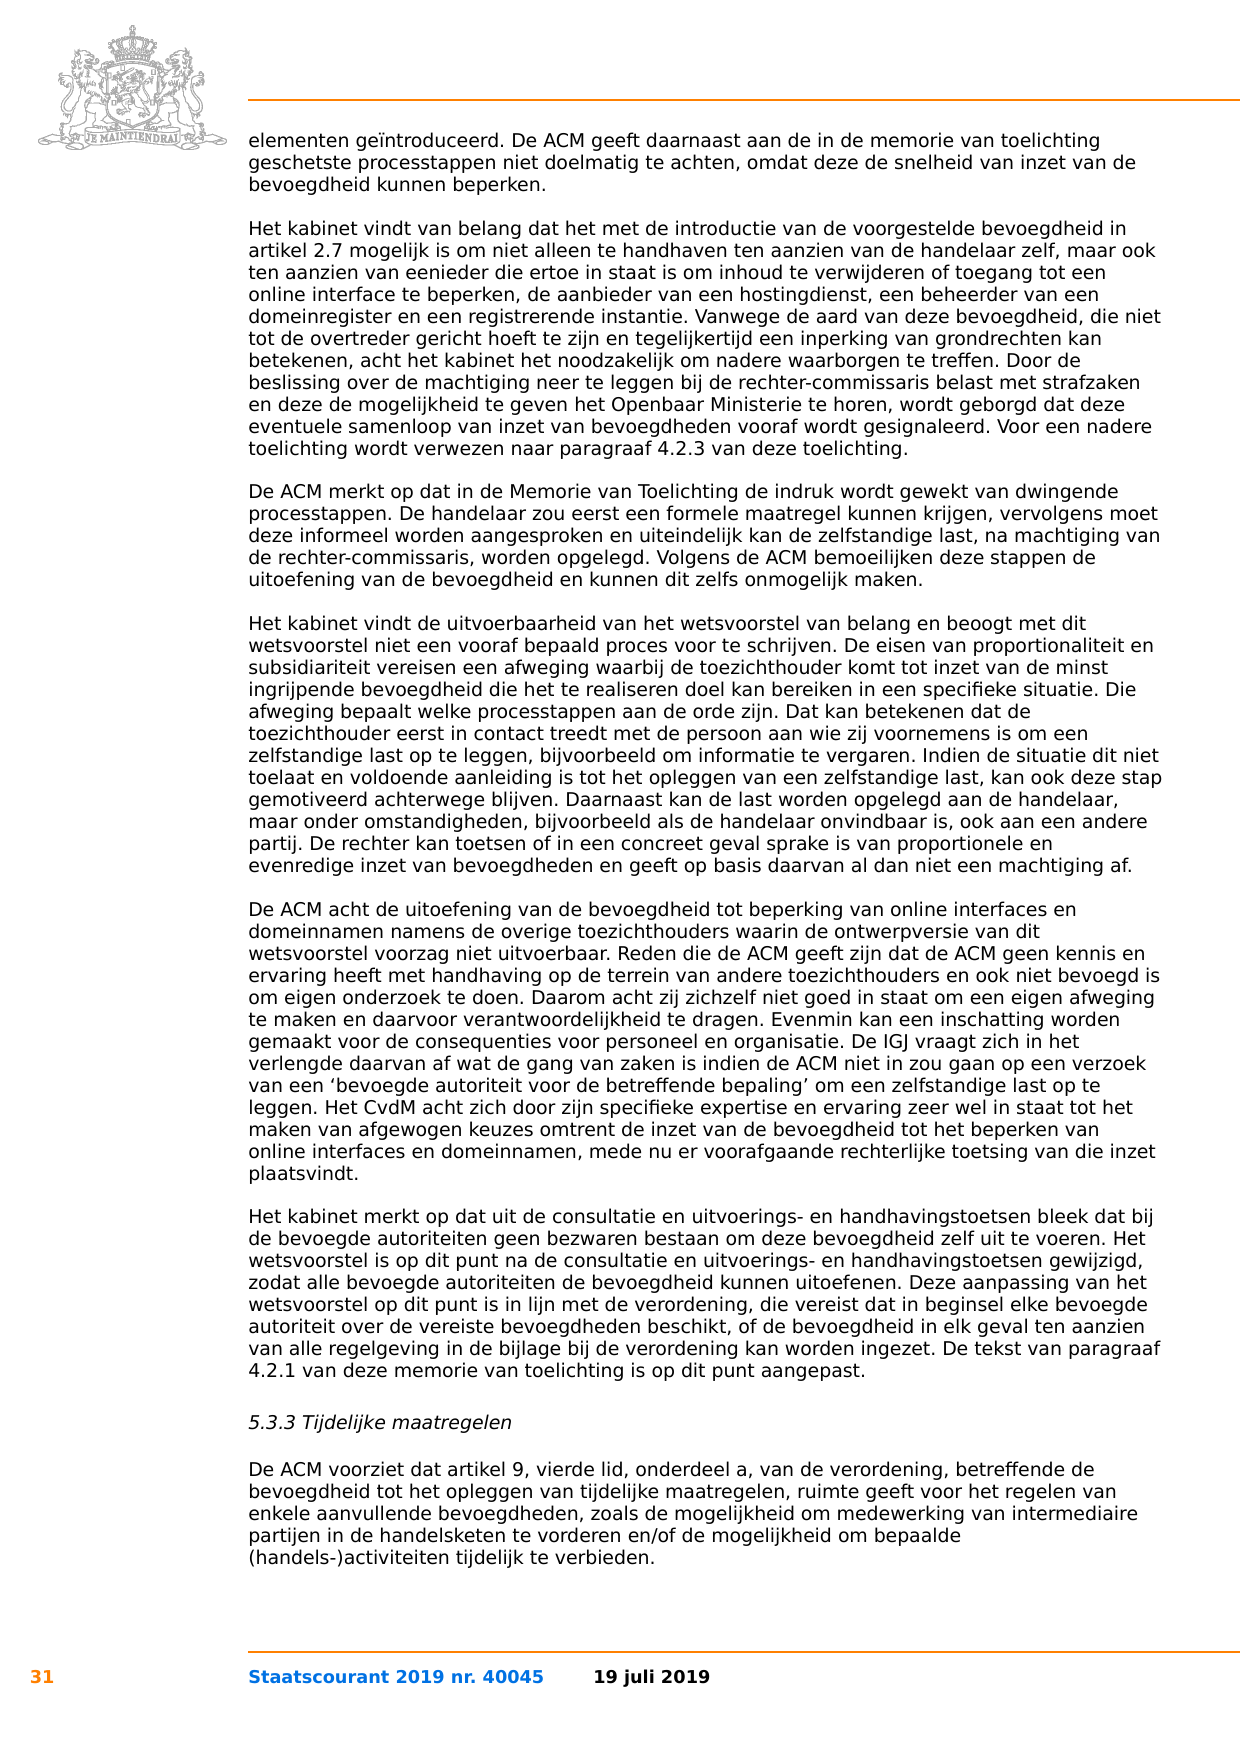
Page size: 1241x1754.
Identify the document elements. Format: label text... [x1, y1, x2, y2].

text De ACM voorziet dat artikel 9, vierde lid, onderdeel a, van de verordening, betreffende de bevoegdheid tot het opleggen van tijdelijke maatregelen, ruimte geeft voor het regelen van enkele aanvullende bevoegdheden, zoals de mogelijkheid om medewerking van intermediaire partijen in de handelsketen te vorderen en/of de mogelijkheid om bepaalde (handels-)activiteiten tijdelijk te verbieden. [248, 1459, 1163, 1569]
text Het kabinet merkt op dat uit de consultatie en uitvoerings- en handhavingstoetsen bleek dat bij de bevoegde autoriteiten geen bezwaren bestaan om deze bevoegdheid zelf uit te voeren. Het wetsvoorstel is op dit punt na de consultatie en uitvoerings- en handhavingstoetsen gewijzigd, zodat alle bevoegde autoriteiten de bevoegdheid kunnen uitoefenen. Deze aanpassing van het wetsvoorstel op dit punt is in lijn met de verordening, die vereist dat in beginsel elke bevoegde autoriteit over de vereiste bevoegdheden beschikt, of de bevoegdheid in elk geval ten aanzien van alle regelgeving in de bijlage bij de verordening kan worden ingezet. De tekst van paragraaf 4.2.1 van deze memorie van toelichting is op dit punt aangepast. [248, 1206, 1163, 1382]
subtitle 5.3.3 Tijdelijke maatregelen [248, 1412, 1163, 1434]
text elementen geïntroduceerd. De ACM geeft daarnaast aan de in de memorie van toelichting geschetste processtappen niet doelmatig te achten, omdat deze de snelheid van inzet van de bevoegdheid kunnen beperken. [248, 130, 1163, 196]
text Het kabinet vindt de uitvoerbaarheid van het wetsvoorstel van belang en beoogt met dit wetsvoorstel niet een vooraf bepaald proces voor te schrijven. De eisen van proportionaliteit en subsidiariteit vereisen een afweging waarbij de toezichthouder komt tot inzet van de minst ingrijpende bevoegdheid die het te realiseren doel kan bereiken in een specifieke situatie. Die afweging bepaalt welke processtappen aan de orde zijn. Dat kan betekenen dat de toezichthouder eerst in contact treedt met de persoon aan wie zij voornemens is om een zelfstandige last op te leggen, bijvoorbeeld om informatie te vergaren. Indien de situatie dit niet toelaat en voldoende aanleiding is tot het opleggen van een zelfstandige last, kan ook deze stap gemotiveerd achterwege blijven. Daarnaast kan de last worden opgelegd aan de handelaar, maar onder omstandigheden, bijvoorbeeld als de handelaar onvindbaar is, ook aan een andere partij. De rechter kan toetsen of in een concreet geval sprake is van proportionele en evenredige inzet van bevoegdheden en geeft op basis daarvan al dan niet een machtiging af. [248, 613, 1163, 877]
text De ACM acht de uitoefening van de bevoegdheid tot beperking van online interfaces en domeinnamen namens de overige toezichthouders waarin de ontwerpversie van dit wetsvoorstel voorzag niet uitvoerbaar. Reden die de ACM geeft zijn dat de ACM geen kennis en ervaring heeft met handhaving op de terrein van andere toezichthouders en ook niet bevoegd is om eigen onderzoek te doen. Daarom acht zij zichzelf niet goed in staat om een eigen afweging te maken en daarvoor verantwoordelijkheid te dragen. Evenmin kan een inschatting worden gemaakt voor de consequenties voor personeel en organisatie. De IGJ vraagt zich in het verlengde daarvan af wat de gang van zaken is indien de ACM niet in zou gaan op een verzoek van een ‘bevoegde autoriteit voor de betreffende bepaling’ om een zelfstandige last op te leggen. Het CvdM acht zich door zijn specifieke expertise en ervaring zeer wel in staat tot het maken van afgewogen keuzes omtrent de inzet van de bevoegdheid tot het beperken van online interfaces en domeinnamen, mede nu er voorafgaande rechterlijke toetsing van die inzet plaatsvindt. [248, 899, 1163, 1184]
text Het kabinet vindt van belang dat het met de introductie van de voorgestelde bevoegdheid in artikel 2.7 mogelijk is om niet alleen te handhaven ten aanzien van de handelaar zelf, maar ook ten aanzien van eenieder die ertoe in staat is om inhoud te verwijderen of toegang tot een online interface te beperken, de aanbieder van een hostingdienst, een beheerder van een domeinregister en een registrerende instantie. Vanwege de aard van deze bevoegdheid, die niet tot de overtreder gericht hoeft te zijn en tegelijkertijd een inperking van grondrechten kan betekenen, acht het kabinet het noodzakelijk om nadere waarborgen te treffen. Door de beslissing over de machtiging neer te leggen bij de rechter-commissaris belast met strafzaken en deze de mogelijkheid te geven het Openbaar Ministerie te horen, wordt geborgd dat deze eventuele samenloop van inzet van bevoegdheden vooraf wordt gesignaleerd. Voor een nadere toelichting wordt verwezen naar paragraaf 4.2.3 van deze toelichting. [248, 218, 1163, 459]
text De ACM merkt op dat in de Memorie van Toelichting de indruk wordt gewekt van dwingende processtappen. De handelaar zou eerst een formele maatregel kunnen krijgen, vervolgens moet deze informeel worden aangesproken en uiteindelijk kan de zelfstandige last, na machtiging van de rechter-commissaris, worden opgelegd. Volgens de ACM bemoeilijken deze stappen de uitoefening van de bevoegdheid en kunnen dit zelfs onmogelijk maken. [248, 481, 1163, 591]
picture [38, 25, 227, 150]
